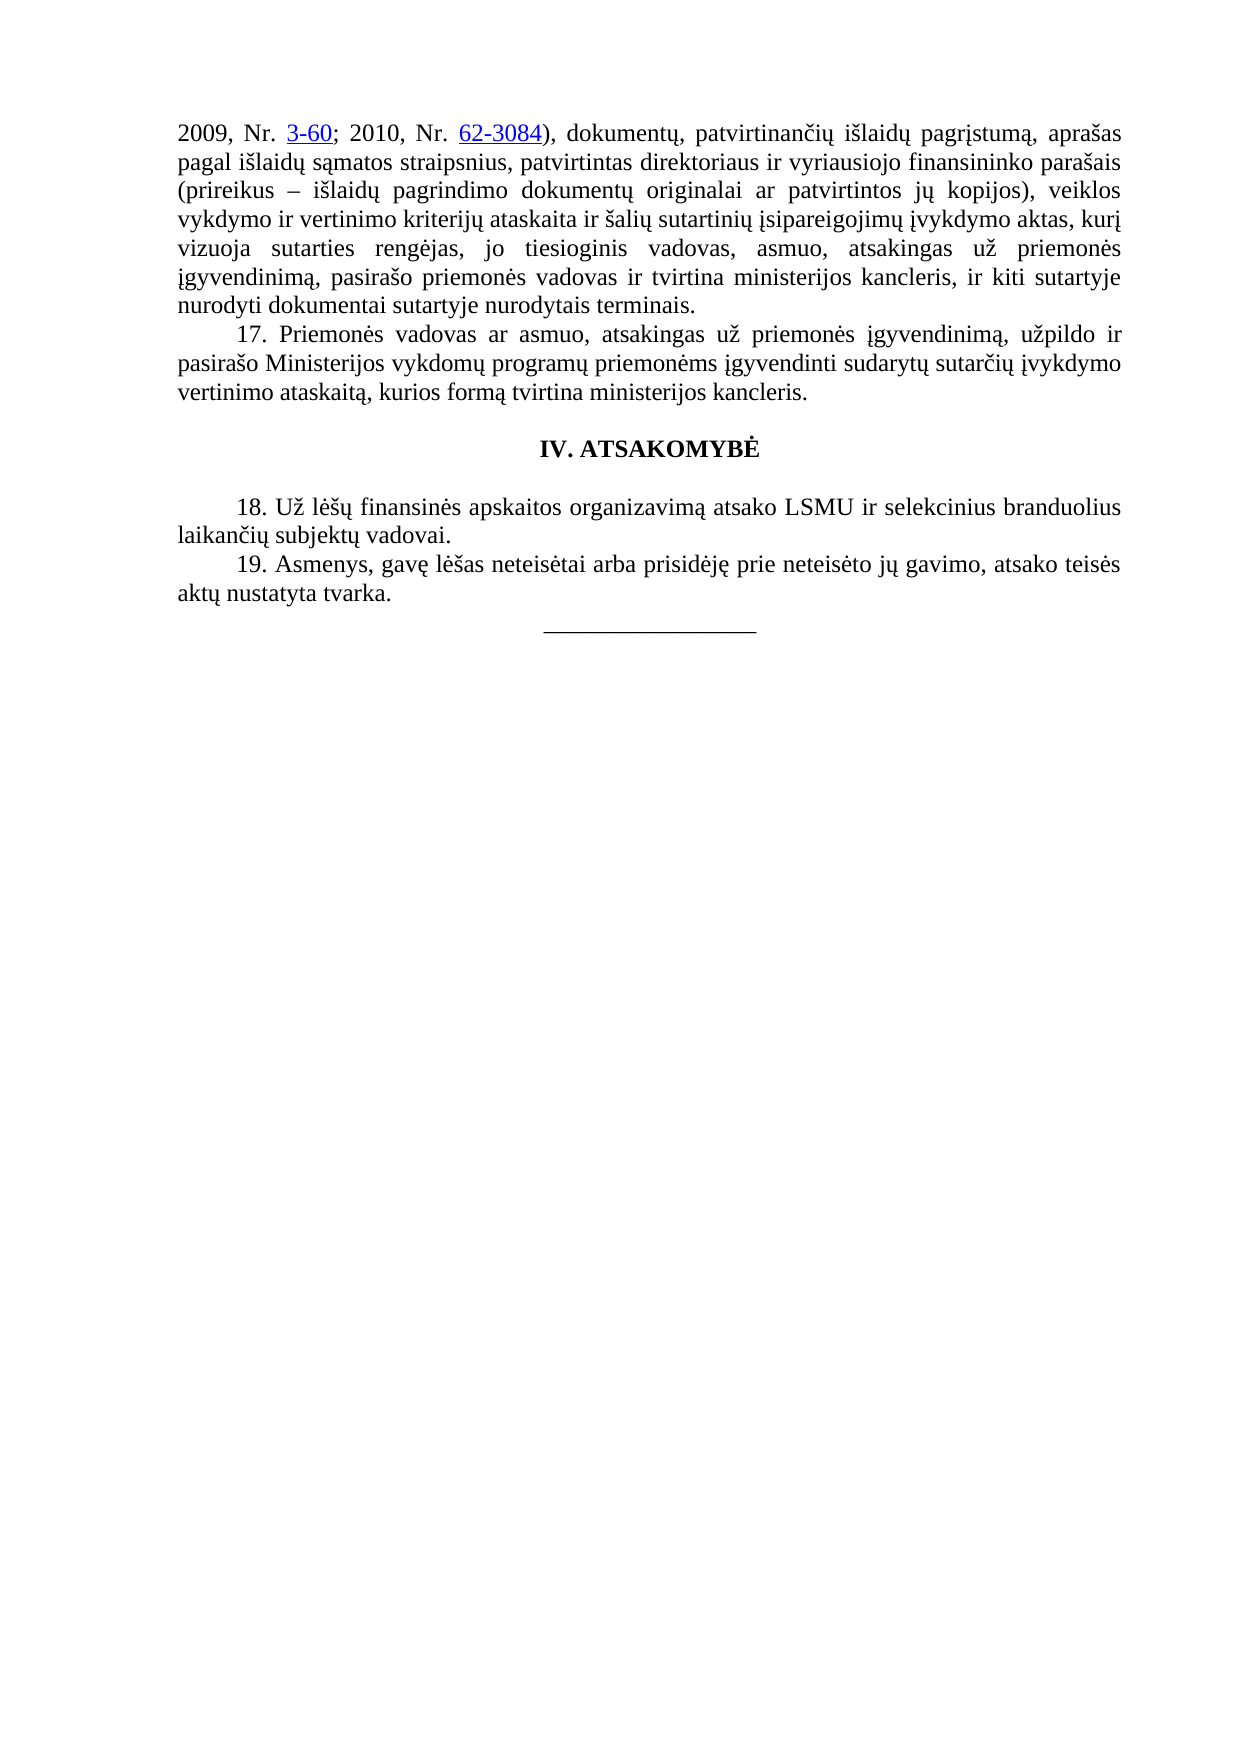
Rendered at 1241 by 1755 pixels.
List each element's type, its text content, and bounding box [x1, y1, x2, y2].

text 19. Asmenys, gavę lėšas neteisėtai arba prisidėję prie neteisėto jų gavimo, atsako teisės aktų nustatyta tvarka. [177, 549, 1122, 607]
text 18. Už lėšų finansinės apskaitos organizavimą atsako LSMU ir selekcinius branduolius laikančių subjektų vadovai. [177, 492, 1122, 549]
text IV. ATSAKOMYBĖ [177, 434, 1122, 463]
text _________________ [177, 607, 1122, 636]
text 2009, Nr. 3-60; 2010, Nr. 62-3084), dokumentų, patvirtinančių išlaidų pagrįstumą, aprašas pagal išlaidų sąmatos straipsnius, patvirtintas direktoriaus ir vyriausiojo finansininko parašais (prireikus – išlaidų pagrindimo dokumentų originalai ar patvirtintos jų kopijos), veiklos vykdymo ir vertinimo kriterijų ataskaita ir šalių sutartinių įsipareigojimų įvykdymo aktas, kurį vizuoja sutarties rengėjas, jo tiesioginis vadovas, asmuo, atsakingas už priemonės įgyvendinimą, pasirašo priemonės vadovas ir tvirtina ministerijos kancleris, ir kiti sutartyje nurodyti dokumentai sutartyje nurodytais terminais. [177, 118, 1122, 319]
text 17. Priemonės vadovas ar asmuo, atsakingas už priemonės įgyvendinimą, užpildo ir pasirašo Ministerijos vykdomų programų priemonėms įgyvendinti sudarytų sutarčių įvykdymo vertinimo ataskaitą, kurios formą tvirtina ministerijos kancleris. [177, 319, 1122, 406]
